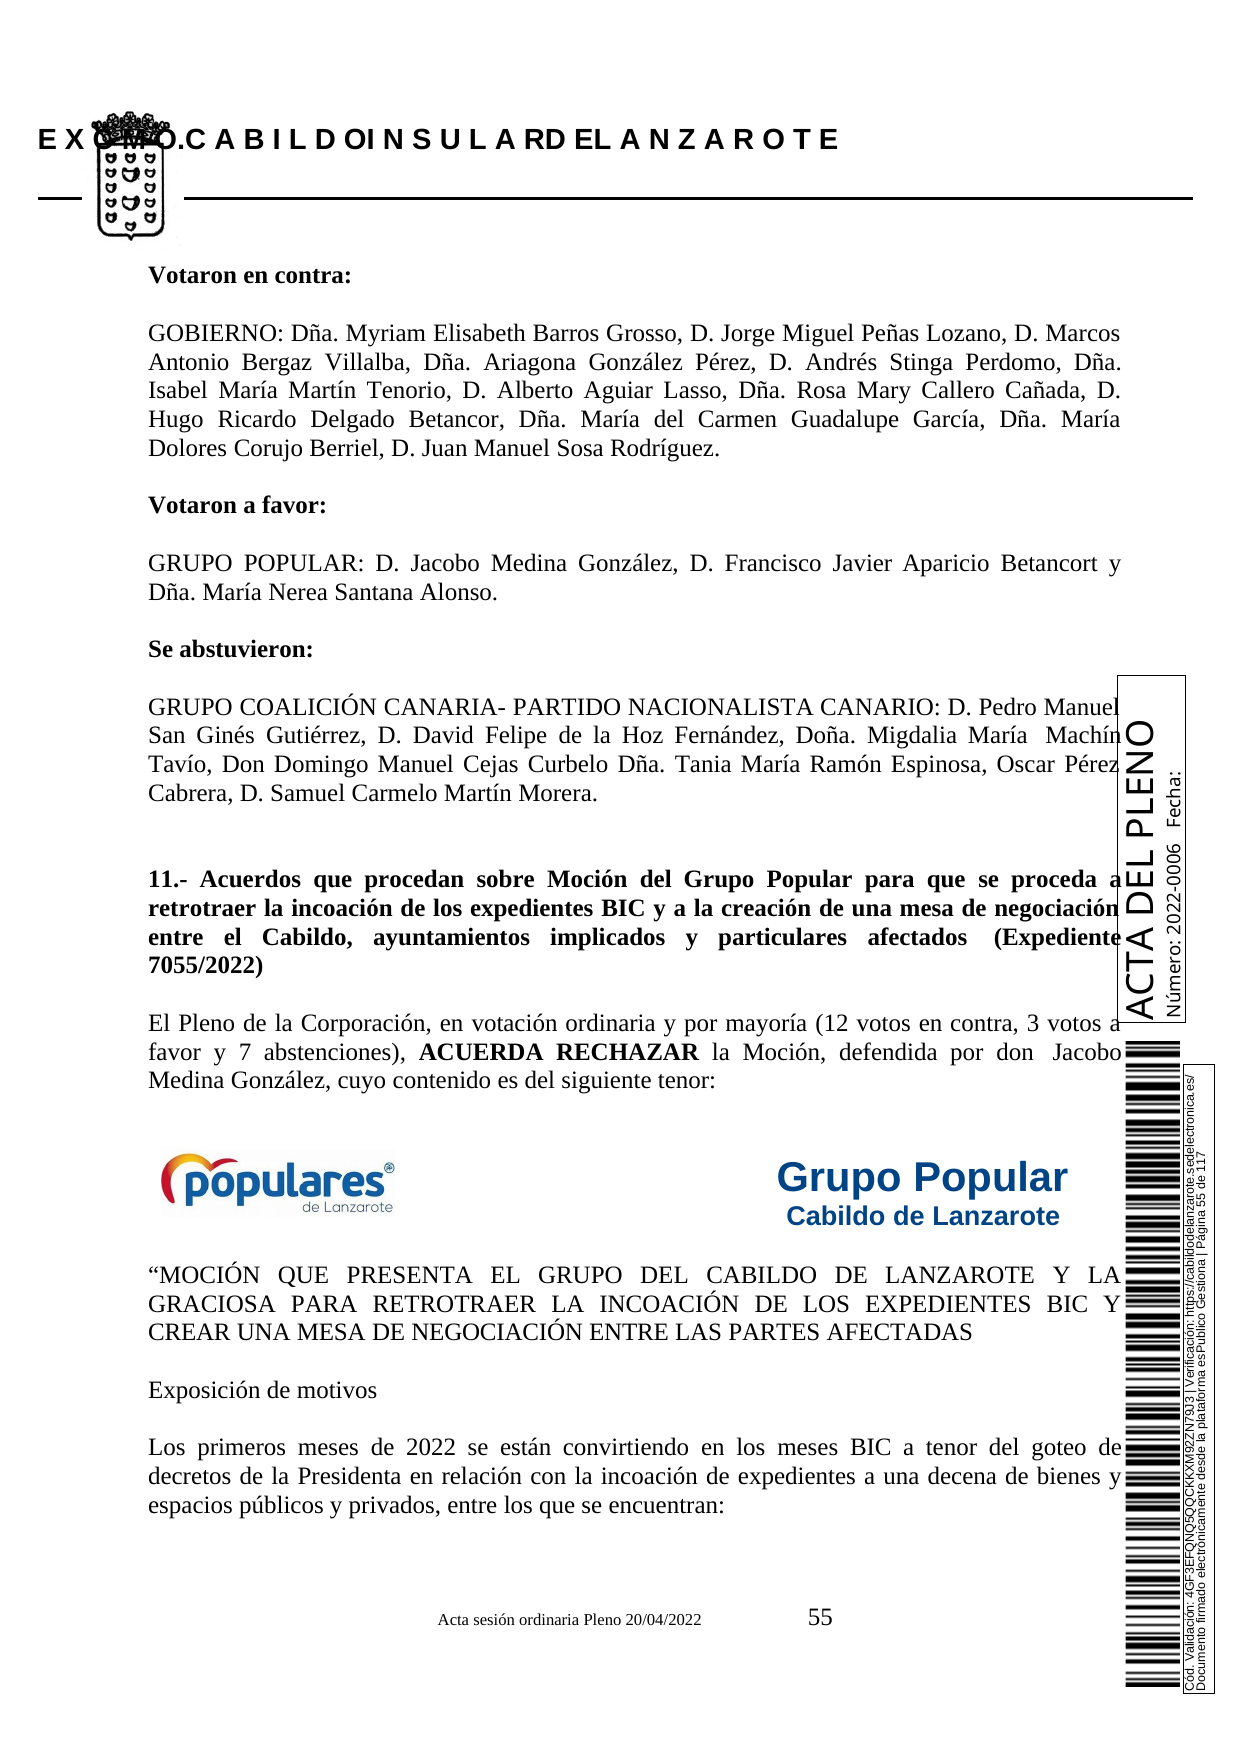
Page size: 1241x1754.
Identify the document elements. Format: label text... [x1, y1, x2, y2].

subtitle Votaron a favor: [148, 491, 1190, 519]
text ACTA DEL PLENO [1118, 721, 1160, 1022]
text Número: 2022-0006 Fecha: 24/05/2022 [1163, 721, 1185, 1022]
text GOBIERNO: Dña. Myriam Elisabeth Barros Grosso, D. Jorge Miguel Peñas Lozano, D. Marcos Antonio Bergaz Villalba, Dña. Ariagona González Pérez, D. Andrés Stinga Perdomo, Dña. Isabel María Martín Tenorio, D. Alberto Aguiar Lasso, Dña. Rosa Mary Callero Cañada, D. Hugo Ricardo Delgado Betancor, Dña. María del Carmen Guadalupe García, Dña. María Dolores Corujo Berriel, D. Juan Manuel Sosa Rodríguez. [148, 318, 1122, 462]
picture [82, 95, 184, 250]
picture [1125, 1041, 1180, 1687]
subtitle Votaron en contra: [148, 261, 1190, 289]
subtitle Se abstuvieron: [148, 634, 1190, 663]
text Cód. Validación: 4GF3EFQNQ5QQCKKXM92ZN79J3 | Verificación: https://cabildodelanzarote.sedelectronica.es/ Documento firmado electrónicamente desde la plataforma esPublico Gestiona | Página 55 de 117 [1184, 1066, 1208, 1693]
subtitle 11.- Acuerdos que procedan sobre Moción del Grupo Popular para que se proceda a retrotraer la incoación de los expedientes BIC y a la creación de una mesa de negociación entre el Cabildo, ayuntamientos implicados y particulares afectados (Expediente 7055/2022) [148, 864, 1122, 979]
text ACTA DEL PLENO [1129, 725, 1150, 742]
subtitle Cabildo de Lanzarote [786, 1200, 1125, 1231]
text San Ginés Gutiérrez, D. David Felipe de la Hoz Fernández, Doña. Migdalia María Machín Tavío, Don Domingo Manuel Cejas Curbelo Dña. Tania María Ramón Espinosa, Oscar Pérez Cabrera, D. Samuel Carmelo Martín Morera. [148, 721, 1121, 807]
text GRUPO COALICIÓN CANARIA- PARTIDO NACIONALISTA CANARIO: D. Pedro Manuel [148, 692, 1190, 721]
picture [161, 1148, 395, 1217]
text Los primeros meses de 2022 se están convirtiendo en los meses BIC a tenor del goteo de decretos de la Presidenta en relación con la incoación de expedientes a una decena de bienes y espacios públicos y privados, entre los que se encuentran: [148, 1432, 1122, 1519]
text ACTA DEL PLENO [1118, 677, 1160, 692]
text El Pleno de la Corporación, en votación ordinaria y por mayoría (12 votos en contra, 3 votos a favor y 7 abstenciones), ACUERDA RECHAZAR la Moción, defendida por don Jacobo Medina González, cuyo contenido es del siguiente tenor: [148, 1008, 1122, 1094]
text Exposición de motivos [148, 1375, 1125, 1404]
text Acta sesión ordinaria Pleno 20/04/2022 55 [437, 1602, 1125, 1631]
subtitle Grupo Popular [776, 1152, 1125, 1200]
text “MOCIÓN QUE PRESENTA EL GRUPO DEL CABILDO DE LANZAROTE Y LA GRACIOSA PARA RETROTRAER LA INCOACIÓN DE LOS EXPEDIENTES BIC Y CREAR UNA MESA DE NEGOCIACIÓN ENTRE LAS PARTES AFECTADAS [148, 1260, 1121, 1346]
text GRUPO POPULAR: D. Jacobo Medina González, D. Francisco Javier Aparicio Betancort y Dña. María Nerea Santana Alonso. [148, 548, 1121, 606]
